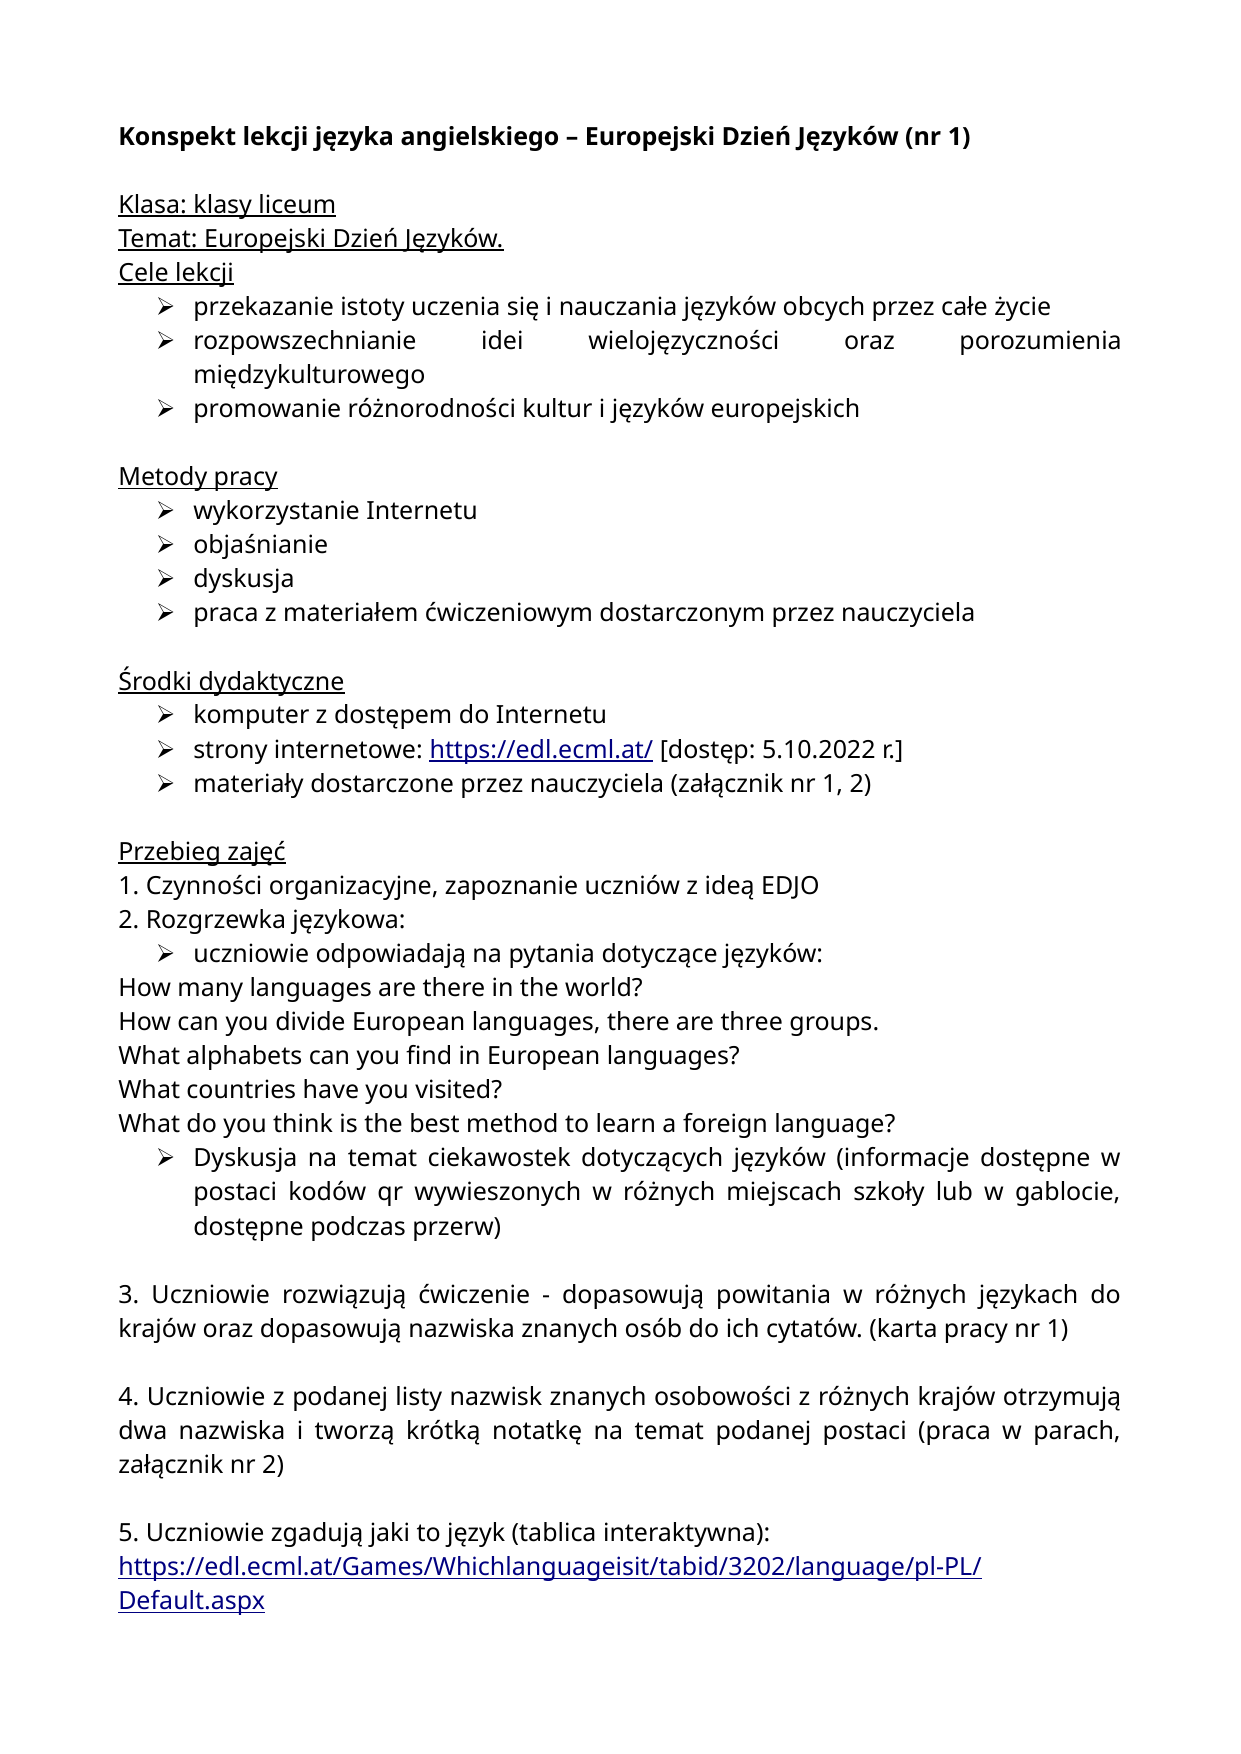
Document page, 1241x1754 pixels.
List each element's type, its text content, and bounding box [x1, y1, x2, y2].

list dyskusja [156, 561, 1122, 595]
list praca z materiałem ćwiczeniowym dostarczonym przez nauczyciela [156, 595, 1122, 629]
list Dyskusja na temat ciekawostek dotyczących języków (informacje dostępne w postaci kodów qr wywieszonych w różnych miejscach szkoły lub w gablocie, dostępne podczas przerw) [156, 1140, 1122, 1242]
text Klasa: klasy liceum [118, 186, 1122, 220]
list rozpowszechnianie idei wielojęzyczności oraz porozumienia międzykulturowego [156, 322, 1122, 391]
text What countries have you visited? [118, 1072, 1122, 1106]
text 2. Rozgrzewka językowa: [118, 902, 1122, 936]
text 3. Uczniowie rozwiązują ćwiczenie - dopasowują powitania w różnych językach do krajów oraz dopasowują nazwiska znanych osób do ich cytatów. (karta pracy nr 1) [118, 1276, 1122, 1344]
list uczniowie odpowiadają na pytania dotyczące języków: [156, 936, 1122, 970]
text What alphabets can you find in European languages? [118, 1038, 1122, 1072]
list wykorzystanie Internetu [156, 493, 1122, 527]
list komputer z dostępem do Internetu [156, 697, 1122, 731]
list przekazanie istoty uczenia się i nauczania języków obcych przez całe życie [156, 288, 1122, 322]
text Konspekt lekcji języka angielskiego – Europejski Dzień Języków (nr 1) [118, 118, 1122, 152]
text Środki dydaktyczne [118, 663, 1122, 697]
text 4. Uczniowie z podanej listy nazwisk znanych osobowości z różnych krajów otrzymują dwa nazwiska i tworzą krótką notatkę na temat podanej postaci (praca w parach, załącznik nr 2) [118, 1378, 1122, 1481]
list materiały dostarczone przez nauczyciela (załącznik nr 1, 2) [156, 765, 1122, 799]
text How many languages are there in the world? [118, 970, 1122, 1004]
text What do you think is the best method to learn a foreign language? [118, 1106, 1122, 1140]
list objaśnianie [156, 527, 1122, 561]
text How can you divide European languages, there are three groups. [118, 1004, 1122, 1038]
list strony internetowe: https://edl.ecml.at/ [dostęp: 5.10.2022 r.] [156, 731, 1122, 765]
text Temat: Europejski Dzień Języków. [118, 220, 1122, 254]
text 1. Czynności organizacyjne, zapoznanie uczniów z ideą EDJO [118, 867, 1122, 902]
text Przebieg zajęć [118, 833, 1122, 867]
list promowanie różnorodności kultur i języków europejskich [156, 391, 1122, 425]
text Cele lekcji [118, 254, 1122, 288]
text Metody pracy [118, 459, 1122, 493]
text 5. Uczniowie zgadują jaki to język (tablica interaktywna): https://edl.ecml.at/Games/Whichlanguageisit/tabid/3202/language/pl-PL/Default.aspx [118, 1515, 1122, 1617]
